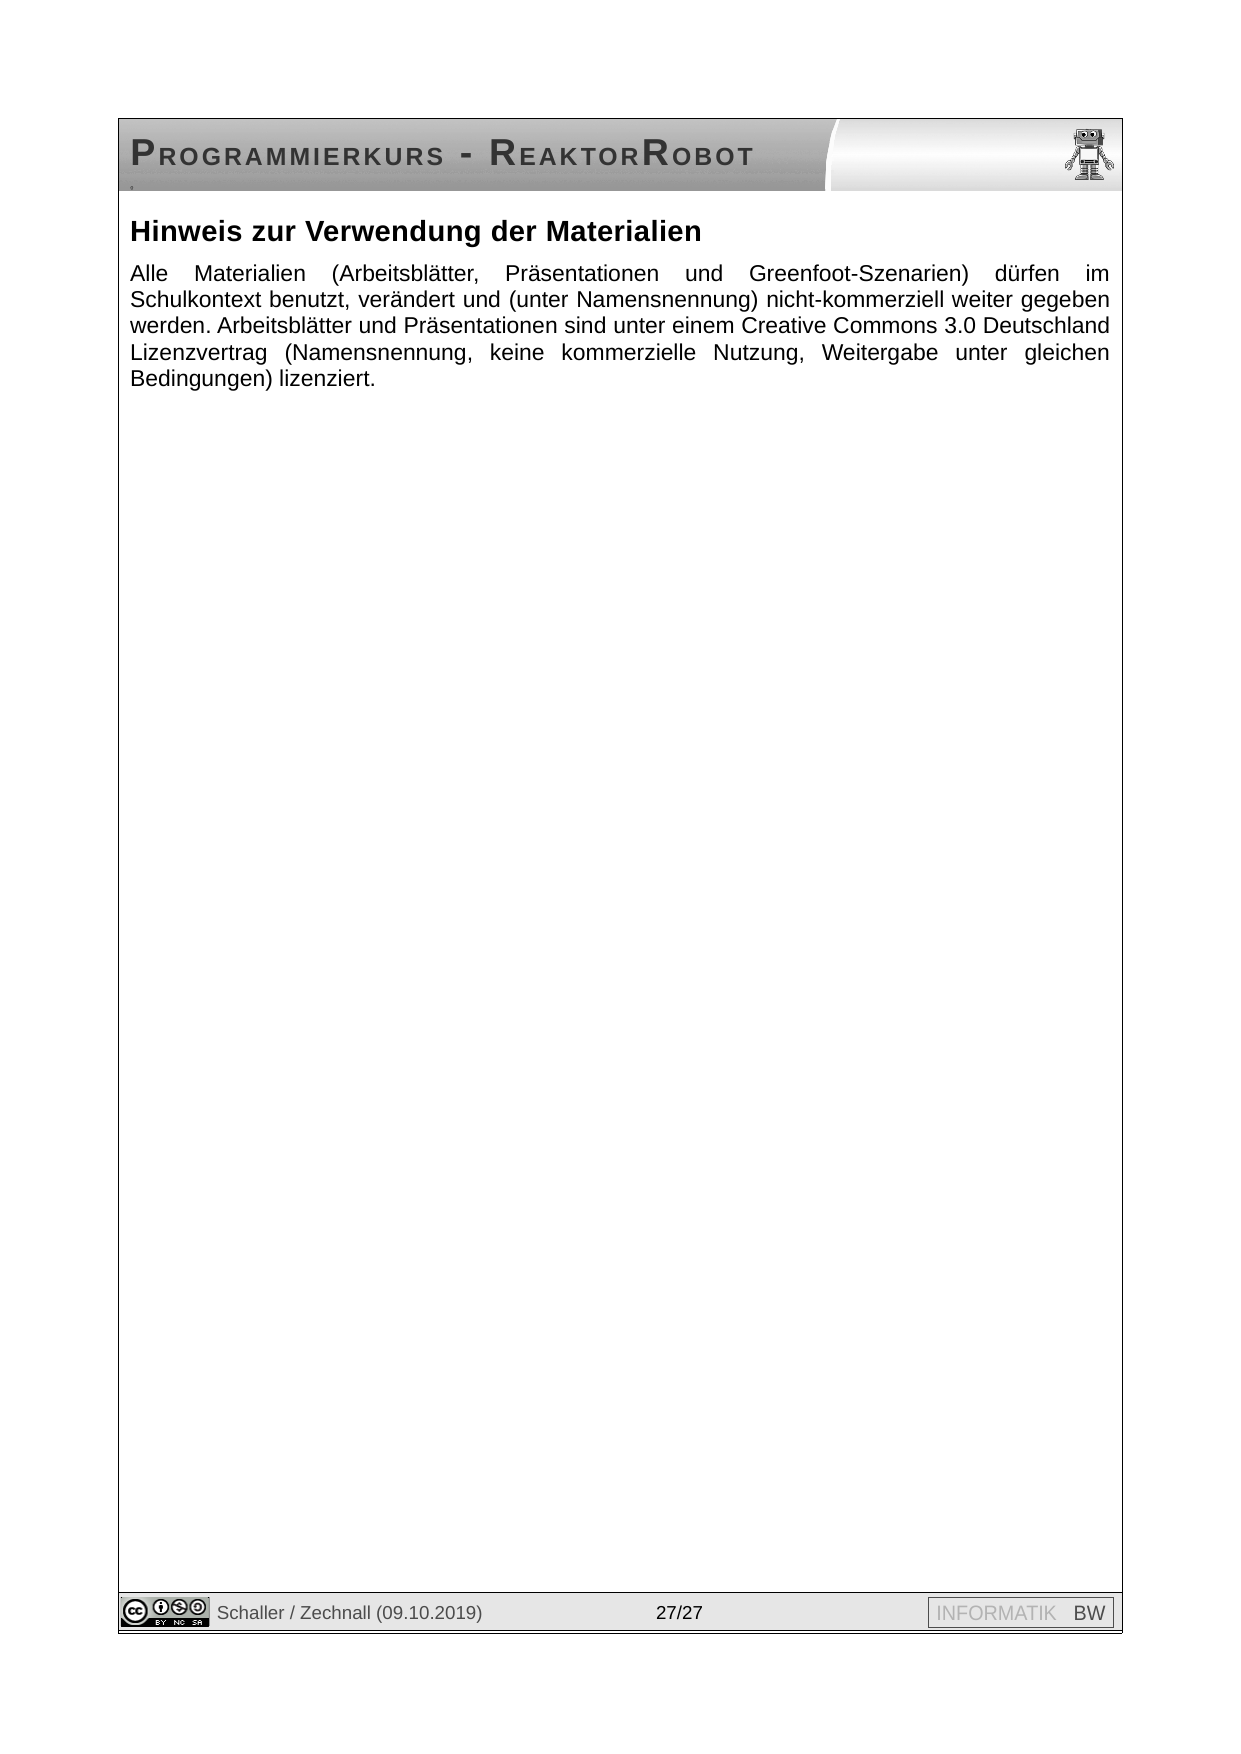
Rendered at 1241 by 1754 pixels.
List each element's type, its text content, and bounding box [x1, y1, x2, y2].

text Hinweis zur Verwendung der Materialien [130, 214, 1110, 248]
picture [120, 1597, 210, 1627]
text Alle Materialien (Arbeitsblätter, Präsentationen und Greenfoot-Szenarien) dürfen im Schulkontext benutzt, verändert und (unter Namensnennung) nicht-kommerziell weiter gegeben werden. Arbeitsblätter und Präsentationen sind unter einem Creative Commons 3.0 Deutschland Lizenzvertrag (Namensnennung, keine kommerzielle Nutzung, Weitergabe unter gleichen Bedingungen) lizenziert. [130, 259, 1110, 391]
picture [119, 119, 1122, 191]
